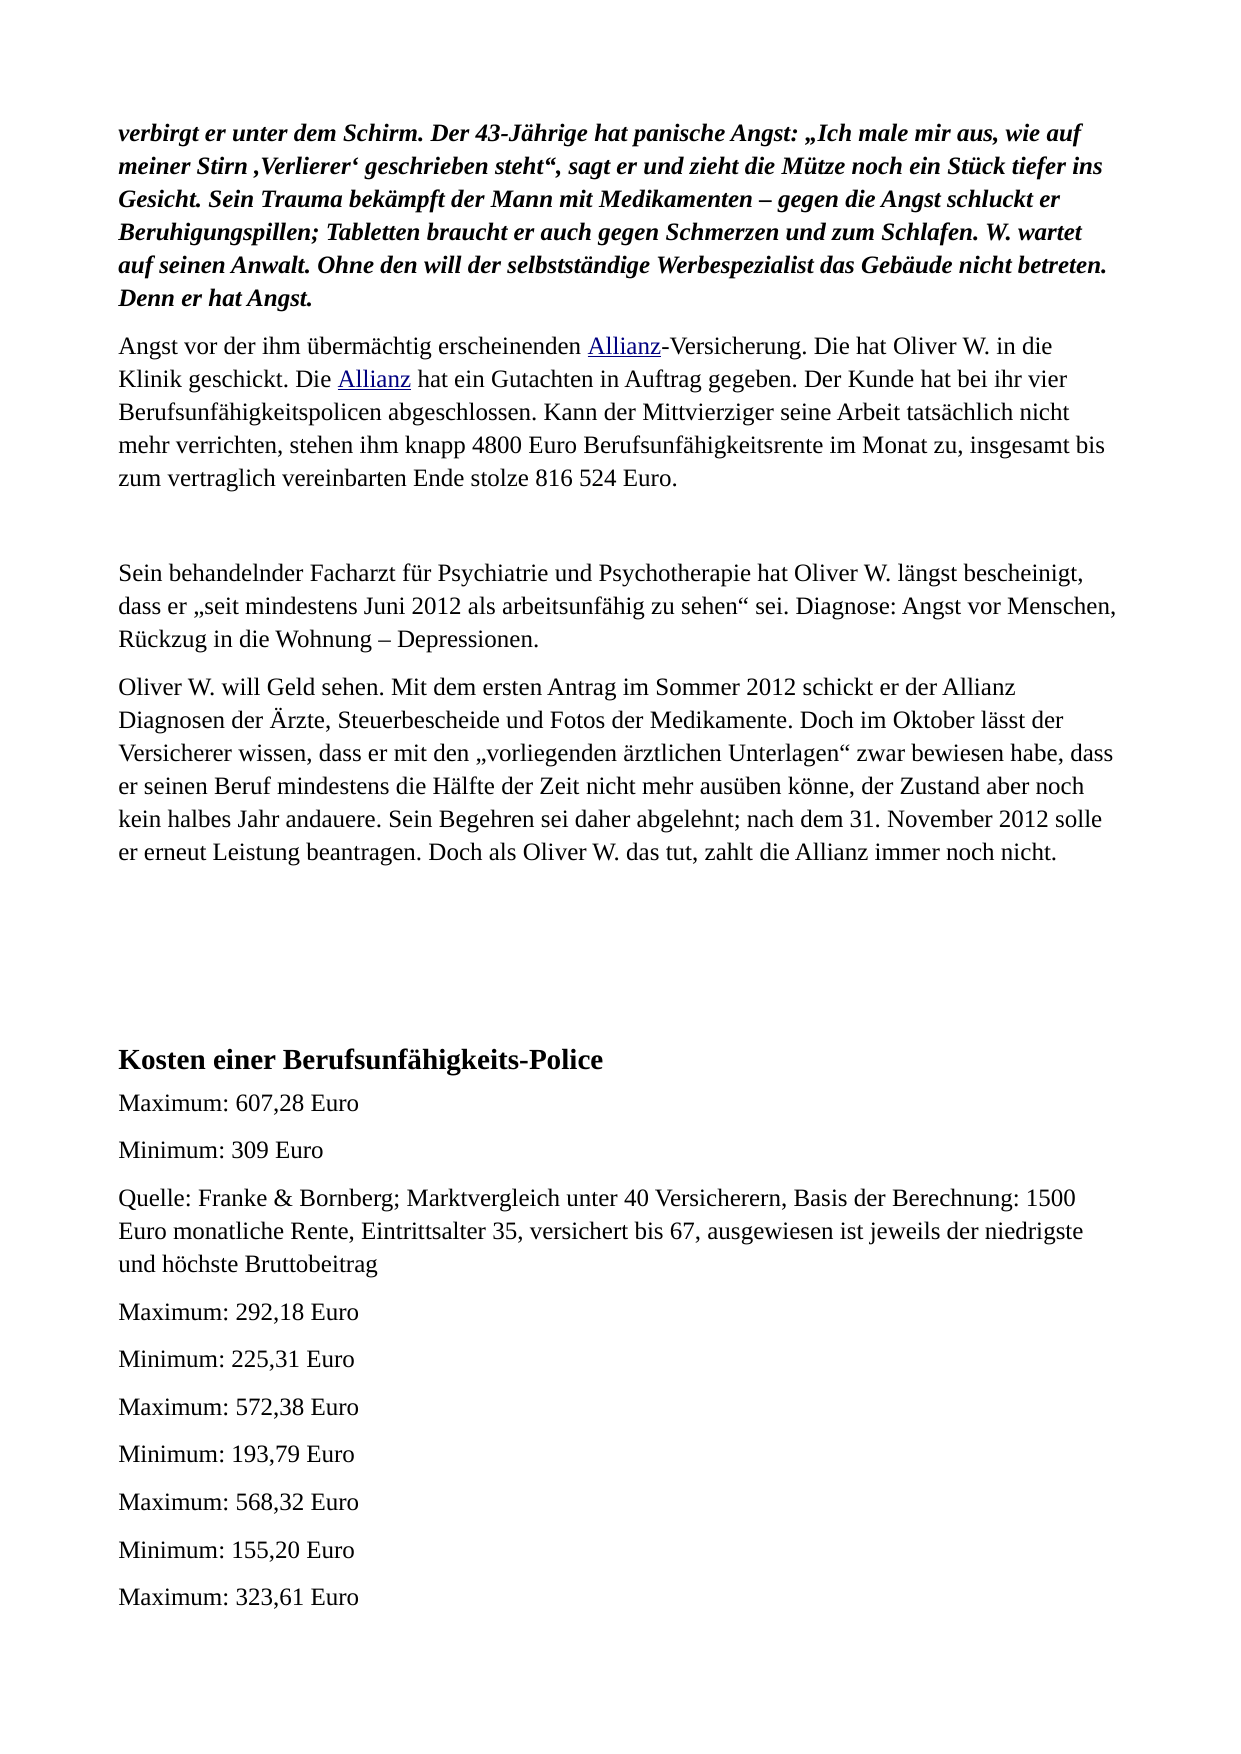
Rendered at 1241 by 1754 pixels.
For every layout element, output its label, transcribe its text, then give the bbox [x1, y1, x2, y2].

text Maximum: 607,28 Euro [118, 1088, 1122, 1117]
text Minimum: 225,31 Euro [118, 1344, 1122, 1373]
text Maximum: 323,61 Euro [118, 1582, 1122, 1611]
text Maximum: 572,38 Euro [118, 1392, 1122, 1421]
subtitle Kosten einer Berufsunfähigkeits-Police [118, 1042, 1122, 1075]
text Angst vor der ihm übermächtig erscheinenden Allianz-Versicherung. Die hat Oliver W. in die Klinik geschickt. Die Allianz hat ein Gutachten in Auftrag gegeben. Der Kunde hat bei ihr vier Berufsunfähigkeitspolicen abgeschlossen. Kann der Mittvierziger seine Arbeit tatsächlich nicht mehr verrichten, stehen ihm knapp 4800 Euro Berufsunfähigkeitsrente im Monat zu, insgesamt bis zum vertraglich vereinbarten Ende stolze 816 524 Euro. [118, 331, 1122, 492]
text Maximum: 568,32 Euro [118, 1487, 1122, 1516]
text Quelle: Franke & Bornberg; Marktvergleich unter 40 Versicherern, Basis der Berechnung: 1500 Euro monatliche Rente, Eintrittsalter 35, versichert bis 67, ausgewiesen ist jeweils der niedrigste und höchste Bruttobeitrag [118, 1183, 1122, 1278]
text Maximum: 292,18 Euro [118, 1297, 1122, 1326]
text Sein behandelnder Facharzt für Psychiatrie und Psychotherapie hat Oliver W. längst bescheinigt, dass er „seit mindestens Juni 2012 als arbeitsunfähig zu sehen“ sei. Diagnose: Angst vor Menschen, Rückzug in die Wohnung – Depressionen. [118, 558, 1122, 653]
text Minimum: 155,20 Euro [118, 1535, 1122, 1563]
text Minimum: 309 Euro [118, 1136, 1122, 1164]
text verbirgt er unter dem Schirm. Der 43-Jährige hat panische Angst: „Ich male mir aus, wie auf meiner Stirn ,Verlierer‘ geschrieben steht“, sagt er und zieht die Mütze noch ein Stück tiefer ins Gesicht. Sein Trauma bekämpft der Mann mit Medikamenten – gegen die Angst schluckt er Beruhigungspillen; Tabletten braucht er auch gegen Schmerzen und zum Schlafen. W. wartet auf seinen Anwalt. Ohne den will der selbstständige Werbespezialist das Gebäude nicht betreten. Denn er hat Angst. [118, 118, 1122, 312]
text Oliver W. will Geld sehen. Mit dem ersten Antrag im Sommer 2012 schickt er der Allianz Diagnosen der Ärzte, Steuerbescheide und Fotos der Medikamente. Doch im Oktober lässt der Versicherer wissen, dass er mit den „vorliegenden ärztlichen Unterlagen“ zwar bewiesen habe, dass er seinen Beruf mindestens die Hälfte der Zeit nicht mehr ausüben könne, der Zustand aber noch kein halbes Jahr andauere. Sein Begehren sei daher abgelehnt; nach dem 31. November 2012 solle er erneut Leistung beantragen. Doch als Oliver W. das tut, zahlt die Allianz immer noch nicht. [118, 672, 1122, 866]
text Minimum: 193,79 Euro [118, 1439, 1122, 1468]
